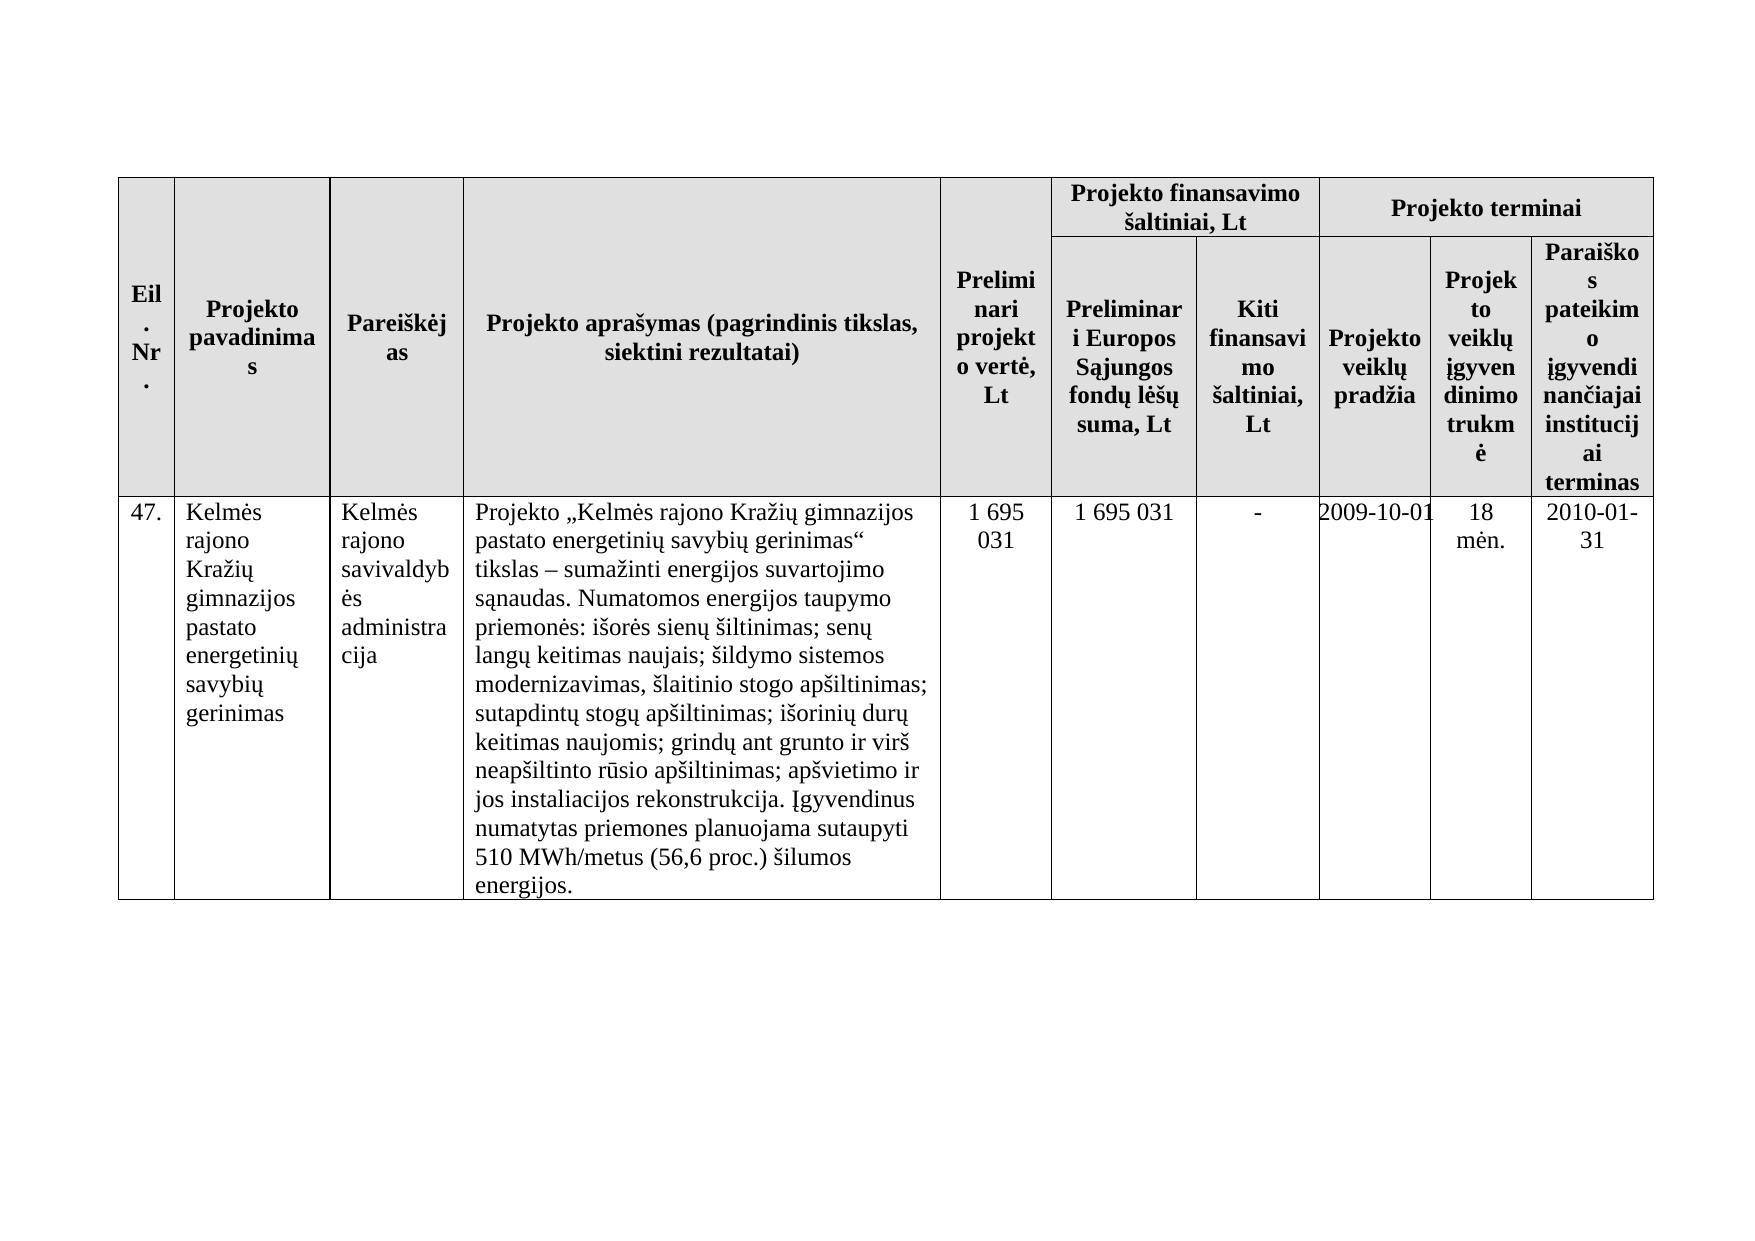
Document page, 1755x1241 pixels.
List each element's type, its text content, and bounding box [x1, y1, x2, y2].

table_cell - [1197, 497, 1319, 899]
table_header Projekto terminai [1320, 178, 1653, 236]
table_header Eil. Nr. [119, 178, 174, 496]
table_header Projekto aprašymas (pagrindinis tikslas, siektini rezultatai) [464, 178, 940, 496]
table_cell 2010-01-31 [1532, 497, 1653, 899]
table_header Projekto finansavimo šaltiniai, Lt [1052, 178, 1319, 236]
table_cell Kelmės rajono savivaldybės administracija [331, 497, 463, 899]
table_cell Projekto „Kelmės rajono Kražių gimnazijos pastato energetinių savybių gerinimas“ tikslas – sumažinti energijos suvartojimo sąnaudas. Numatomos energijos taupymo priemonės: išorės sienų šiltinimas; senų langų keitimas naujais; šildymo sistemos modernizavimas, šlaitinio stogo apšiltinimas; sutapdintų stogų apšiltinimas; išorinių durų keitimas naujomis; grindų ant grunto ir virš neapšiltinto rūsio apšiltinimas; apšvietimo ir jos instaliacijos rekonstrukcija. Įgyvendinus numatytas priemones planuojama sutaupyti 510 MWh/metus (56,6 proc.) šilumos energijos. [464, 497, 940, 899]
table_cell Projekto veiklų pradžia [1320, 237, 1430, 496]
table_cell Preliminari Europos Sąjungos fondų lėšų suma, Lt [1052, 237, 1196, 496]
table_cell 18 mėn. [1431, 497, 1531, 899]
table_header Projekto pavadinimas [175, 178, 329, 496]
table_cell Projekto veiklų įgyvendinimo trukmė [1431, 237, 1531, 496]
table_cell 2009-10-01 [1320, 497, 1430, 899]
table_cell 1 695 031 [1052, 497, 1196, 899]
table_cell Kiti finansavimo šaltiniai, Lt [1197, 237, 1319, 496]
table_cell 47. [119, 497, 174, 899]
table_cell 1 695 031 [941, 497, 1051, 899]
table_cell Paraiškos pateikimo įgyvendinančiajai institucijai terminas [1532, 237, 1653, 496]
table_cell Kelmės rajono Kražių gimnazijos pastato energetinių savybių gerinimas [175, 497, 329, 899]
table_header Pareiškėjas [331, 178, 463, 496]
table_header Preliminari projekto vertė, Lt [941, 178, 1051, 496]
